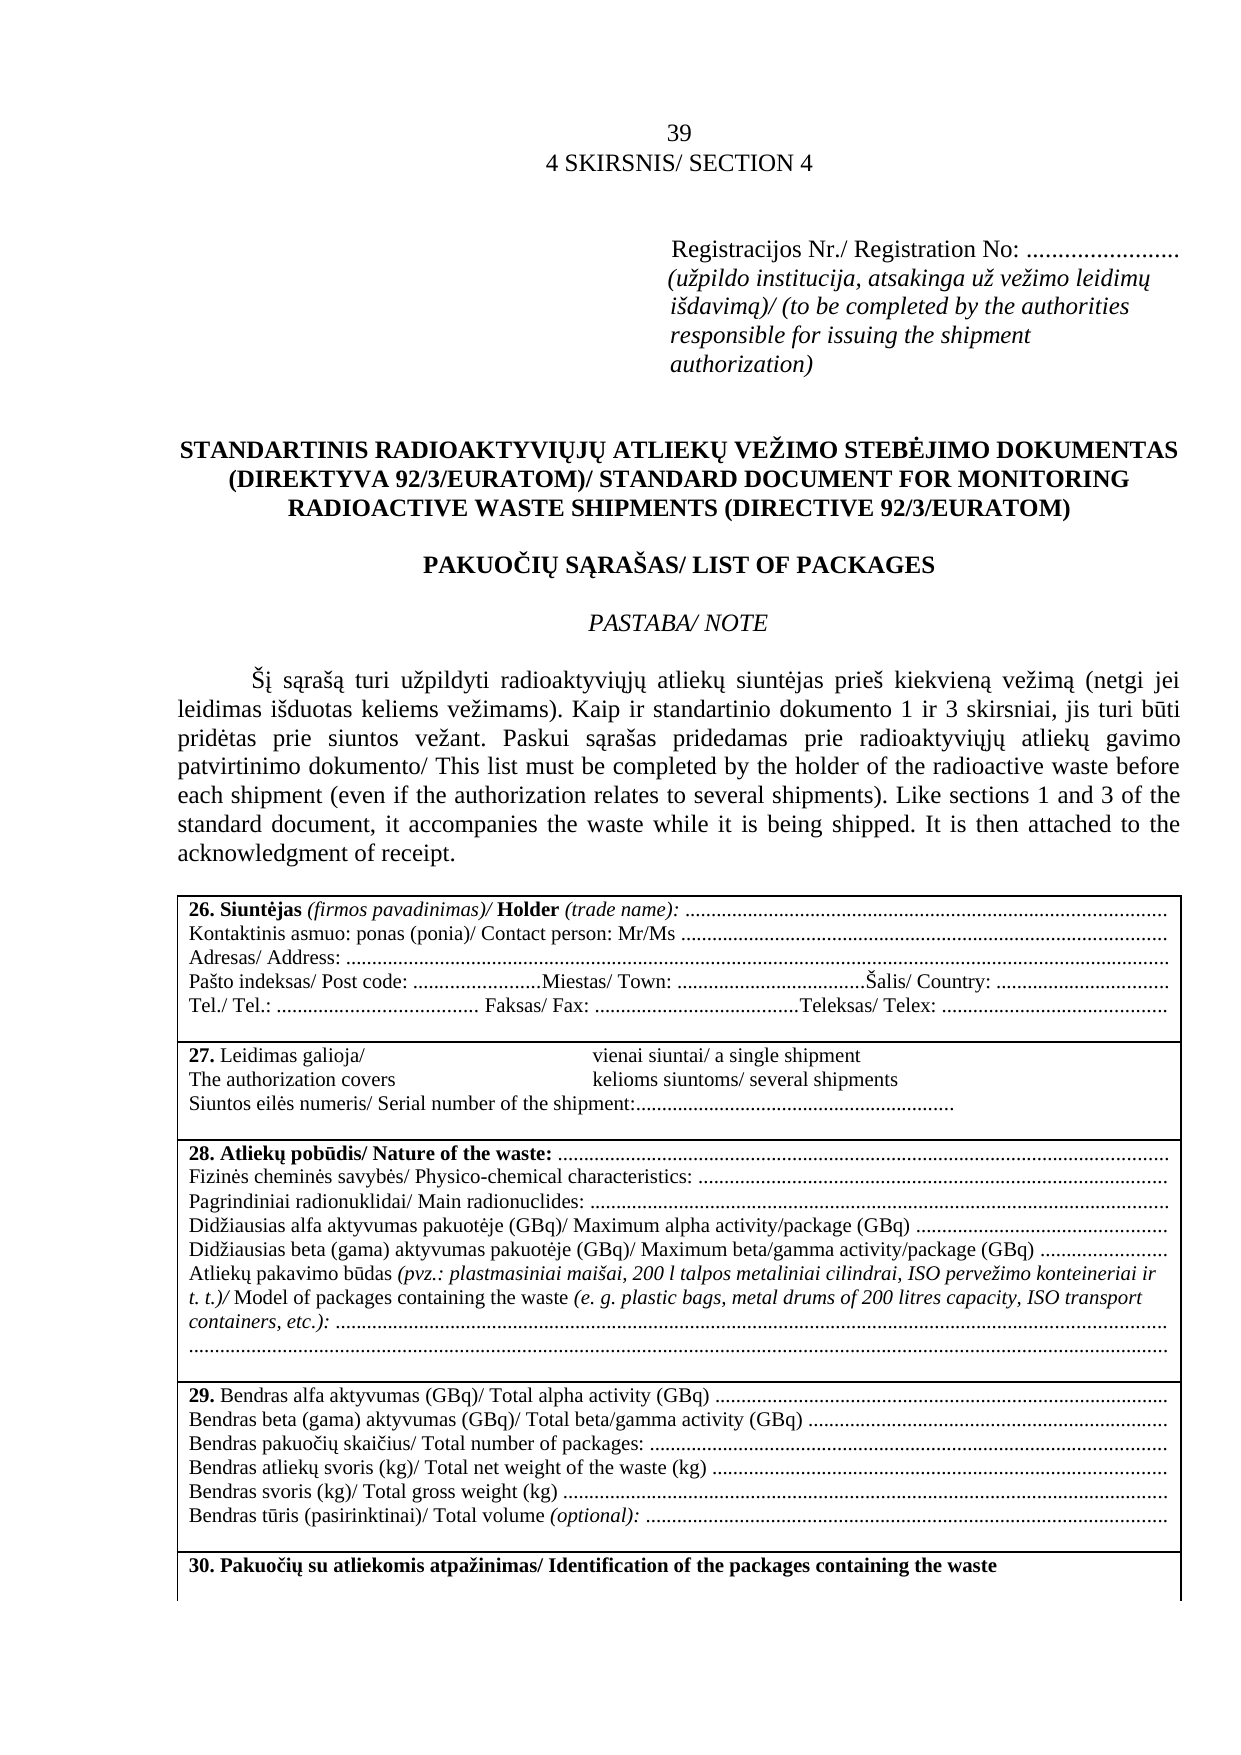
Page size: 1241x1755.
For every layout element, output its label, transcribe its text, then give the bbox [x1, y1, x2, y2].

table_cell Bendras beta (gama) aktyvumas (GBq)/ Total beta/gamma activity (GBq) [178, 1407, 1180, 1431]
table_cell Bendras svoris (kg)/ Total gross weight (kg) [178, 1479, 1180, 1503]
table_header 26. Siuntėjas (firmos pavadinimas)/ Holder (trade name): [178, 897, 1180, 921]
table_cell 29. Bendras alfa aktyvumas (GBq)/ Total alpha activity (GBq) [178, 1383, 1180, 1407]
table_cell Tel./ Tel.: Faksas/ Fax: Teleksas/ Telex: [178, 993, 1180, 1017]
table_cell The authorization covers kelioms siuntoms/ several shipments [178, 1067, 1180, 1091]
table_cell [178, 1017, 1180, 1041]
table_cell Bendras pakuočių skaičius/ Total number of packages: [178, 1431, 1180, 1455]
table_cell 30. Pakuočių su atliekomis atpažinimas/ Identification of the packages containing the waste [178, 1553, 1180, 1577]
table_cell [178, 1357, 1180, 1381]
table_cell Bendras atliekų svoris (kg)/ Total net weight of the waste (kg) [178, 1455, 1180, 1479]
table_cell [178, 1333, 1180, 1357]
table_cell Didžiausias alfa aktyvumas pakuotėje (GBq)/ Maximum alpha activity/package (GBq) [178, 1213, 1180, 1237]
table_cell Pagrindiniai radionuklidai/ Main radionuclides: [178, 1189, 1180, 1213]
table_cell Bendras tūris (pasirinktinai)/ Total volume (optional): [178, 1503, 1180, 1527]
text 4 SKIRSNIS/ SECTION 4 [177, 148, 1181, 176]
text Šį sąrašą turi užpildyti radioaktyviųjų atliekų siuntėjas prieš kiekvieną vežimą (netgi jei leidimas išduotas keliems vežimams). Kaip ir standartinio dokumento 1 ir 3 skirsniai, jis turi būti pridėtas prie siuntos vežant. Paskui sąrašas pridedamas prie radioaktyviųjų atliekų gavimo patvirtinimo dokumento/ This list must be completed by the holder of the radioactive waste before each shipment (even if the authorization relates to several shipments). Like sections 1 and 3 of the standard document, it accompanies the waste while it is being shipped. It is then attached to the acknowledgment of receipt. [177, 665, 1181, 866]
table_cell [178, 1527, 1180, 1551]
text Registracijos Nr./ Registration No: [670, 234, 1181, 263]
table_cell 28. Atliekų pobūdis/ Nature of the waste: [178, 1141, 1180, 1164]
table_cell Adresas/ Address: [178, 945, 1180, 969]
table_cell Pašto indeksas/ Post code: Miestas/ Town: Šalis/ Country: [178, 969, 1180, 993]
table_cell [178, 1115, 1180, 1139]
table_cell 27. Leidimas galioja/ vienai siuntai/ a single shipment [178, 1043, 1180, 1067]
table_cell Fizinės cheminės savybės/ Physico-chemical characteristics: [178, 1165, 1180, 1188]
table_cell Atliekų pakavimo būdas (pvz.: plastmasiniai maišai, 200 l talpos metaliniai cilindrai, ISO pervežimo konteineriai ir t. t.)/ Model of packages containing the waste (e. g. plastic bags, metal drums of 200 litres capacity, ISO transport containers, etc.): [178, 1261, 1180, 1333]
table_cell Didžiausias beta (gama) aktyvumas pakuotėje (GBq)/ Maximum beta/gamma activity/package (GBq) [178, 1237, 1180, 1261]
table_cell Siuntos eilės numeris/ Serial number of the shipment: [178, 1091, 1180, 1115]
table_cell [178, 1577, 1180, 1601]
text PASTABA/ NOTE [177, 608, 1181, 636]
text STANDARTINIS RADIOAKTYVIŲJŲ ATLIEKŲ VEŽIMO STEBĖJIMO DOKUMENTAS (DIREKTYVA 92/3/EURATOM)/ STANDARD DOCUMENT FOR MONITORING RADIOACTIVE WASTE SHIPMENTS (DIRECTIVE 92/3/EURATOM) [177, 435, 1181, 521]
text (užpildo institucija, atsakinga už vežimo leidimų išdavimą)/ (to be completed by the authorities responsible for issuing the shipment authorization) [667, 263, 1181, 378]
text PAKUOČIŲ SĄRAŠAS/ LIST OF PACKAGES [177, 550, 1181, 579]
table_cell Kontaktinis asmuo: ponas (ponia)/ Contact person: Mr/Ms [178, 921, 1180, 945]
